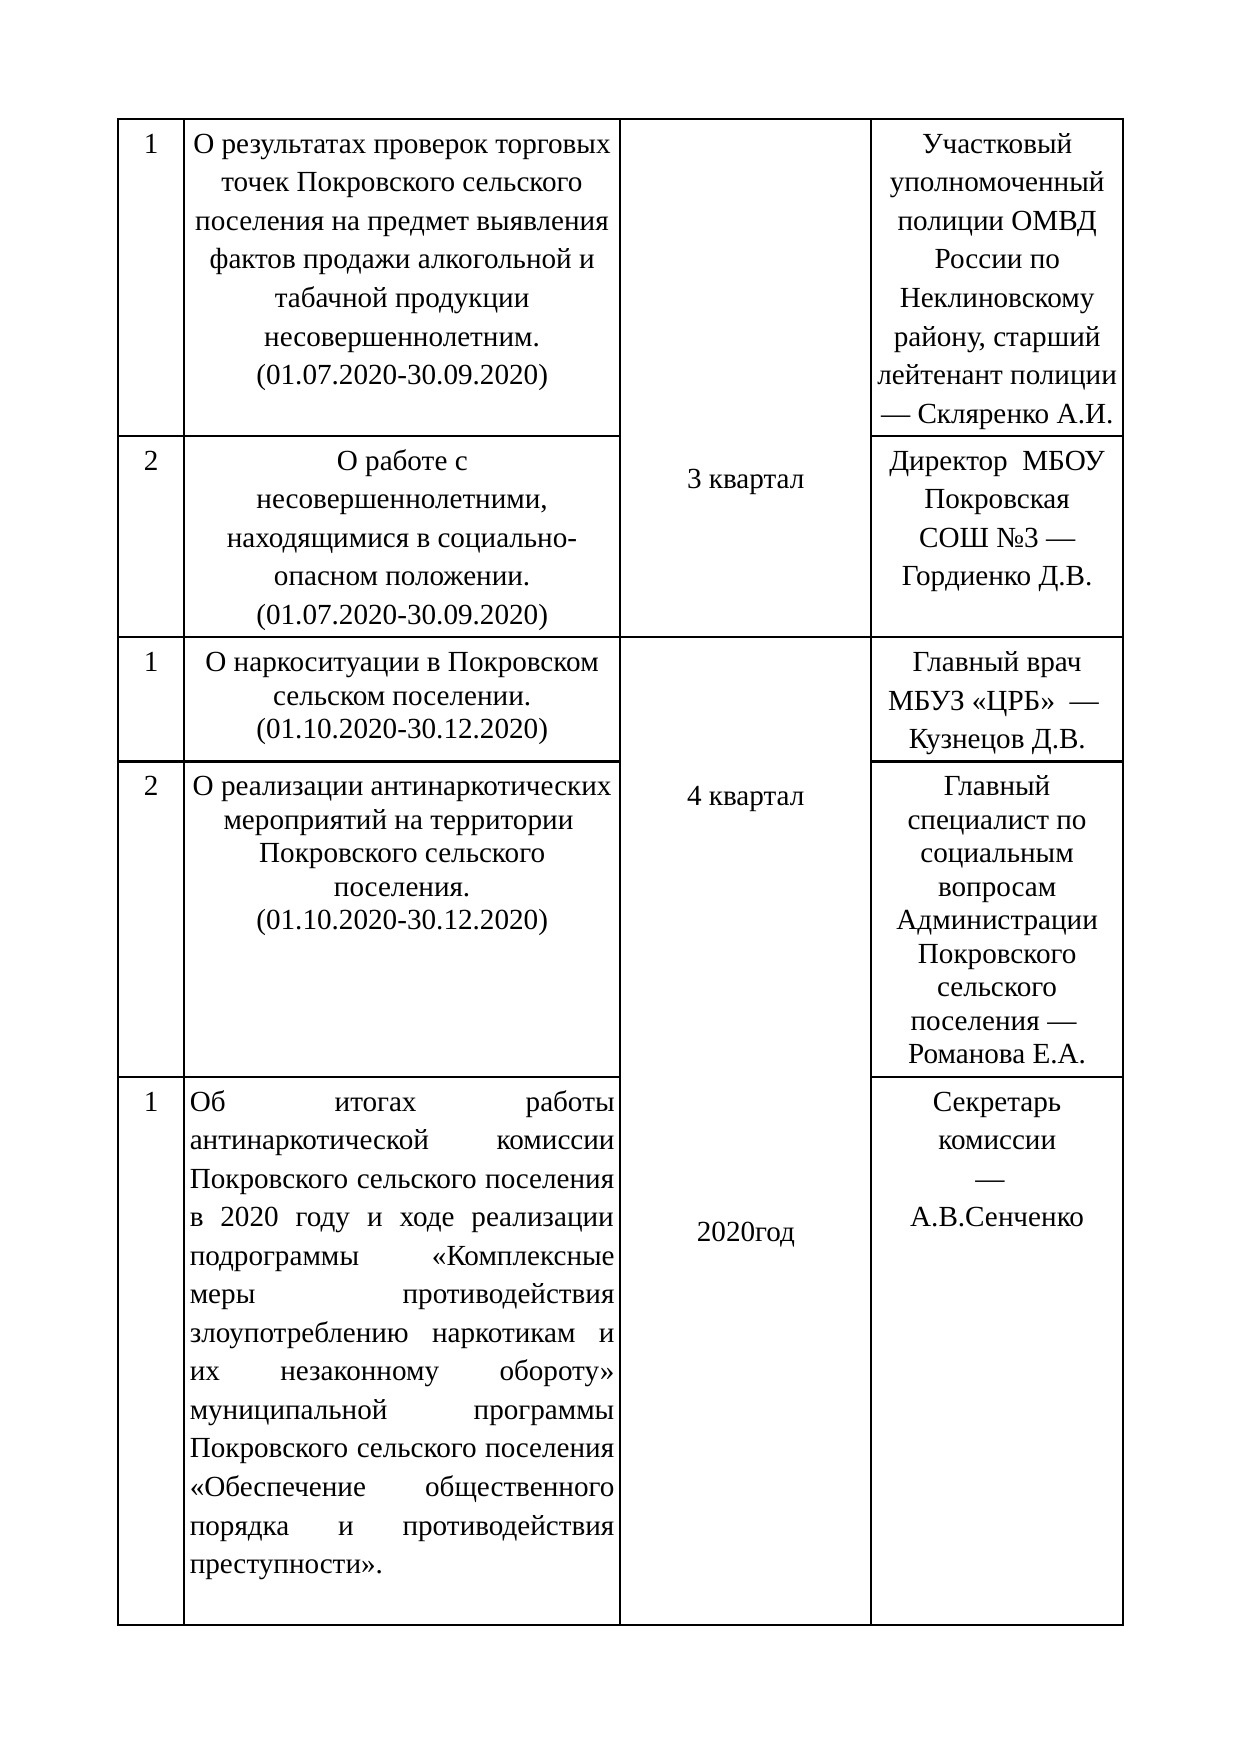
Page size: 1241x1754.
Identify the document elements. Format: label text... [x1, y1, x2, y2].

table_cell Главный врач МБУЗ «ЦРБ» — Кузнецов Д.В. [872, 638, 1122, 760]
table_cell 2 [119, 763, 183, 1076]
table_cell Участковый уполномоченный полиции ОМВД России по Неклиновскому району, старший лейтенант полиции — Скляренко А.И. [872, 120, 1122, 435]
table_cell Главный специалист по социальным вопросам Администрации Покровского сельского поселения — Романова Е.А. [872, 763, 1122, 1076]
table_cell О наркоситуации в Покровском сельском поселении. (01.10.2020-30.12.2020) [185, 638, 619, 760]
table_cell Секретарь комиссии — А.В.Сенченко [872, 1078, 1122, 1624]
table_cell Об итогах работы антинаркотической комиссии Покровского сельского поселения в 2020 году и ходе реализации подрограммы «Комплексные меры противодействия злоупотреблению наркотикам и их незаконному обороту» муниципальной программы Покровского сельского поселения «Обеспечение общественного порядка и противодействия преступности». [185, 1078, 619, 1624]
table_cell О результатах проверок торговых точек Покровского сельского поселения на предмет выявления фактов продажи алкогольной и табачной продукции несовершеннолетним. (01.07.2020-30.09.2020) [185, 120, 619, 435]
table_cell 4 квартал 2020год [621, 638, 870, 1624]
table_cell 1 [119, 1078, 183, 1624]
table_cell 1 [119, 638, 183, 760]
table_cell О реализации антинаркотических мероприятий на территории Покровского сельского поселения. (01.10.2020-30.12.2020) [185, 763, 619, 1076]
table_cell 3 квартал [621, 120, 870, 636]
table_cell 1 [119, 120, 183, 435]
table_cell 2 [119, 437, 183, 636]
table_cell Директор МБОУ Покровская СОШ №3 — Гордиенко Д.В. [872, 437, 1122, 636]
table_cell О работе с несовершеннолетними, находящимися в социально-опасном положении. (01.07.2020-30.09.2020) [185, 437, 619, 636]
